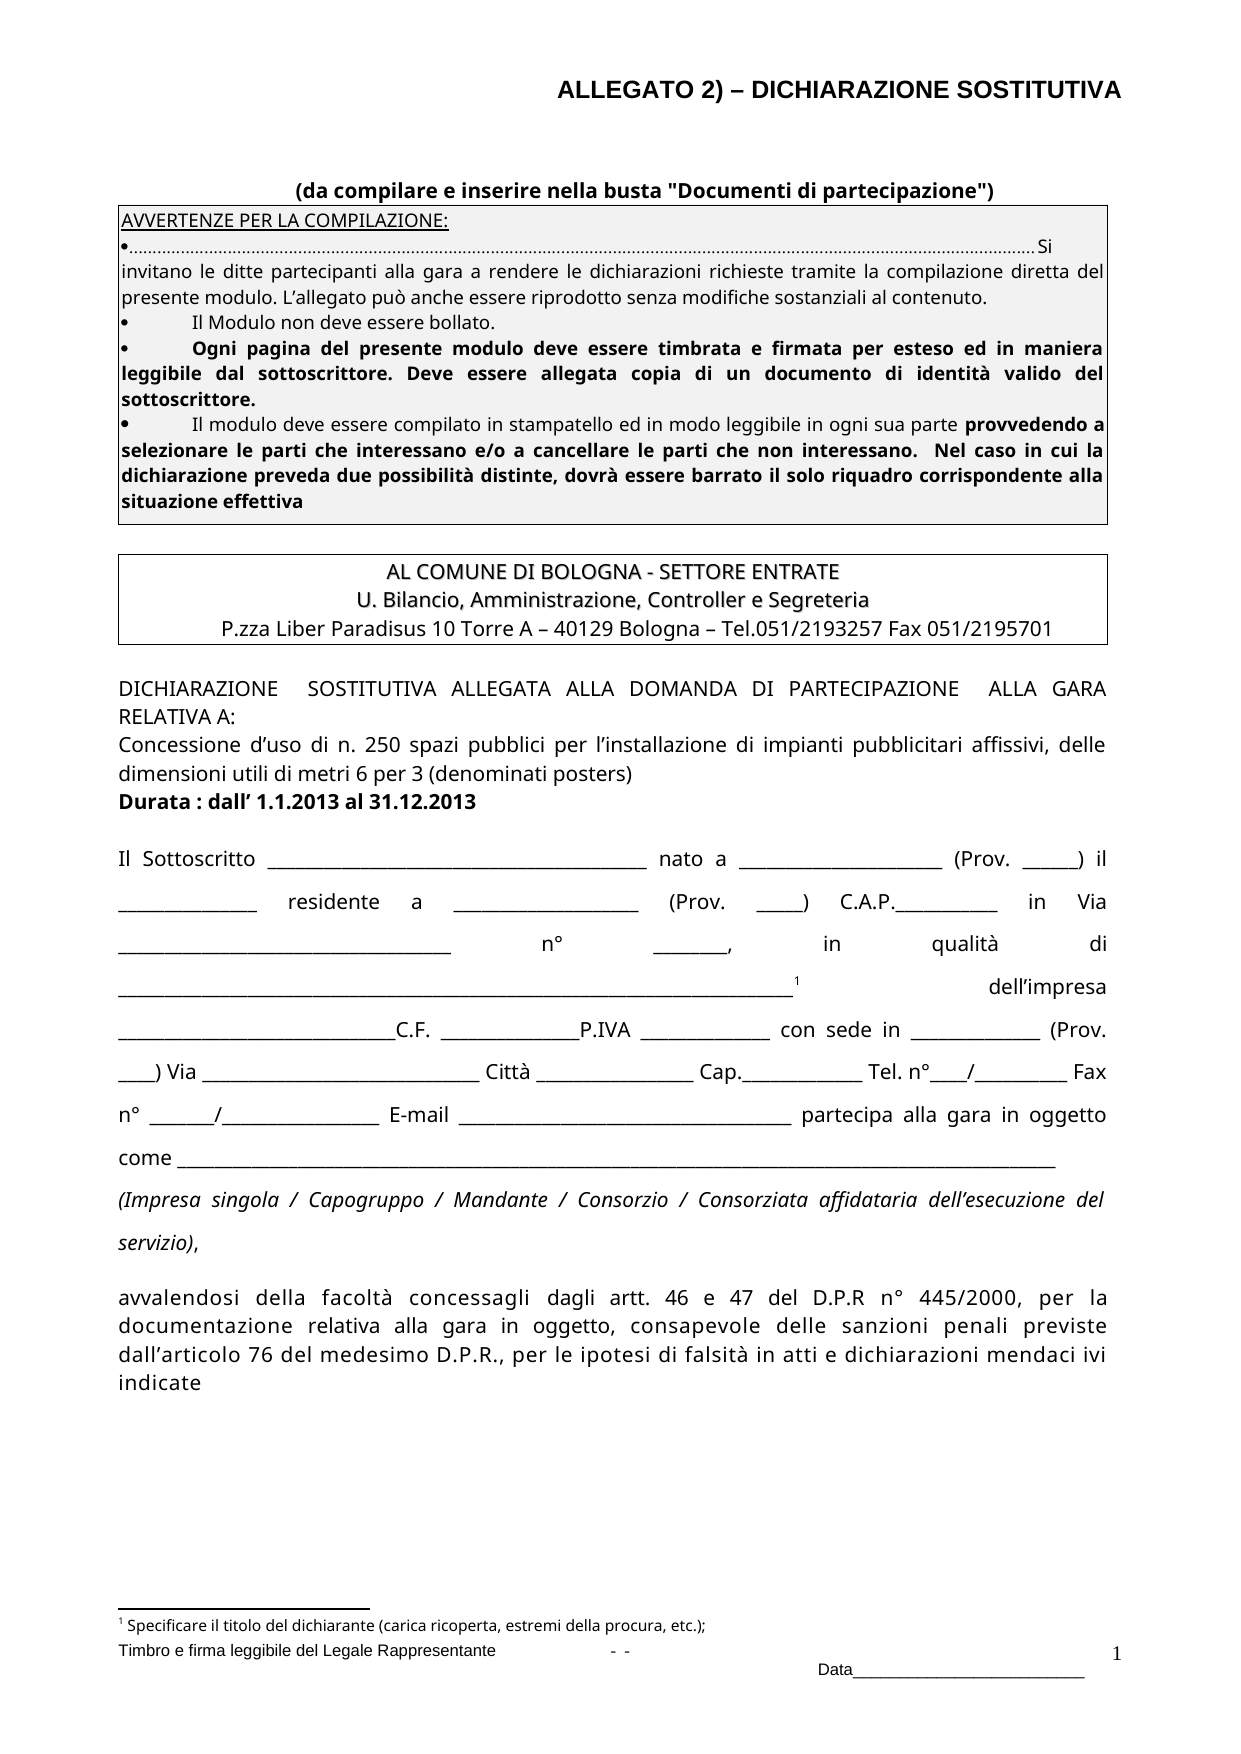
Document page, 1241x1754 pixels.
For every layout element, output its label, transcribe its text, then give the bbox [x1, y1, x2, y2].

text DICHIARAZIONE SOSTITUTIVA ALLEGATA ALLA DOMANDA DI PARTECIPAZIONE ALLA GARA RELATIVA A: [118, 674, 1108, 731]
text avvalendosi della facoltà concessagli dagli artt. 46 e 47 del D.P.R n° 445/2000, per la documentazione relativa alla gara in oggetto, consapevole delle sanzioni penali previste dall’articolo 76 del medesimo D.P.R., per le ipotesi di falsità in atti e dichiarazioni mendaci ivi indicate [118, 1283, 1108, 1397]
list Ogni pagina del presente modulo deve essere timbrata e firmata per esteso ed in maniera leggibile dal sottoscrittore. Deve essere allegata copia di un documento di identità valido del sottoscrittore. [119, 332, 1107, 409]
text Concessione d’uso di n. 250 spazi pubblici per l’installazione di impianti pubblicitari affissivi, delle dimensioni utili di metri 6 per 3 (denominati posters) [118, 731, 1108, 787]
list Il modulo deve essere compilato in stampatello ed in modo leggibile in ogni sua parte provvedendo a selezionare le parti che interessano e/o a cancellare le parti che non interessano. Nel caso in cui la dichiarazione preveda due possibilità distinte, dovrà essere barrato il solo riquadro corrispondente alla situazione effettiva [119, 409, 1107, 524]
text (da compilare e inserire nella busta "Documenti di partecipazione") [295, 176, 1108, 204]
text Durata : dall’ 1.1.2013 al 31.12.2013 [118, 787, 1108, 816]
list Si invitano le ditte partecipanti alla gara a rendere le dichiarazioni richieste tramite la compilazione diretta del presente modulo. L’allegato può anche essere riprodotto senza modifiche sostanziali al contenuto. [119, 230, 1107, 307]
text AVVERTENZE PER LA COMPILAZIONE: [119, 206, 1107, 230]
text P.zza Liber Paradisus 10 Torre A – 40129 Bologna – Tel.051/2193257 Fax 051/2195701 [119, 611, 1107, 644]
text U. Bilancio, Amministrazione, Controller e Segreteria [119, 582, 1107, 611]
text Il Sottoscritto _________________________________________ nato a ______________________ (Prov. ______) il _______________ residente a ____________________ (Prov. _____) C.A.P.___________ in Via ____________________________________ n° ________, in qualità di _________________________________________________________________________ dell’impresa ______________________________C.F. _______________P.IVA ______________ con sede in ______________ (Prov. ____) Via ______________________________ Città _________________ Cap._____________ Tel. n°____/__________ Fax n° _______/_________________ E-mail ____________________________________ partecipa alla gara in oggetto come _______________________________________________________________________________________________ [118, 844, 1108, 1171]
list Il Modulo non deve essere bollato. [119, 307, 1107, 332]
text AL COMUNE DI BOLOGNA - SETTORE ENTRATE [119, 555, 1107, 582]
text (Impresa singola / Capogruppo / Mandante / Consorzio / Consorziata affidataria dell’esecuzione del servizio), [118, 1185, 1108, 1256]
text Specificare il titolo del dichiarante (carica ricoperta, estremi della procura, etc.); [118, 1614, 1122, 1636]
